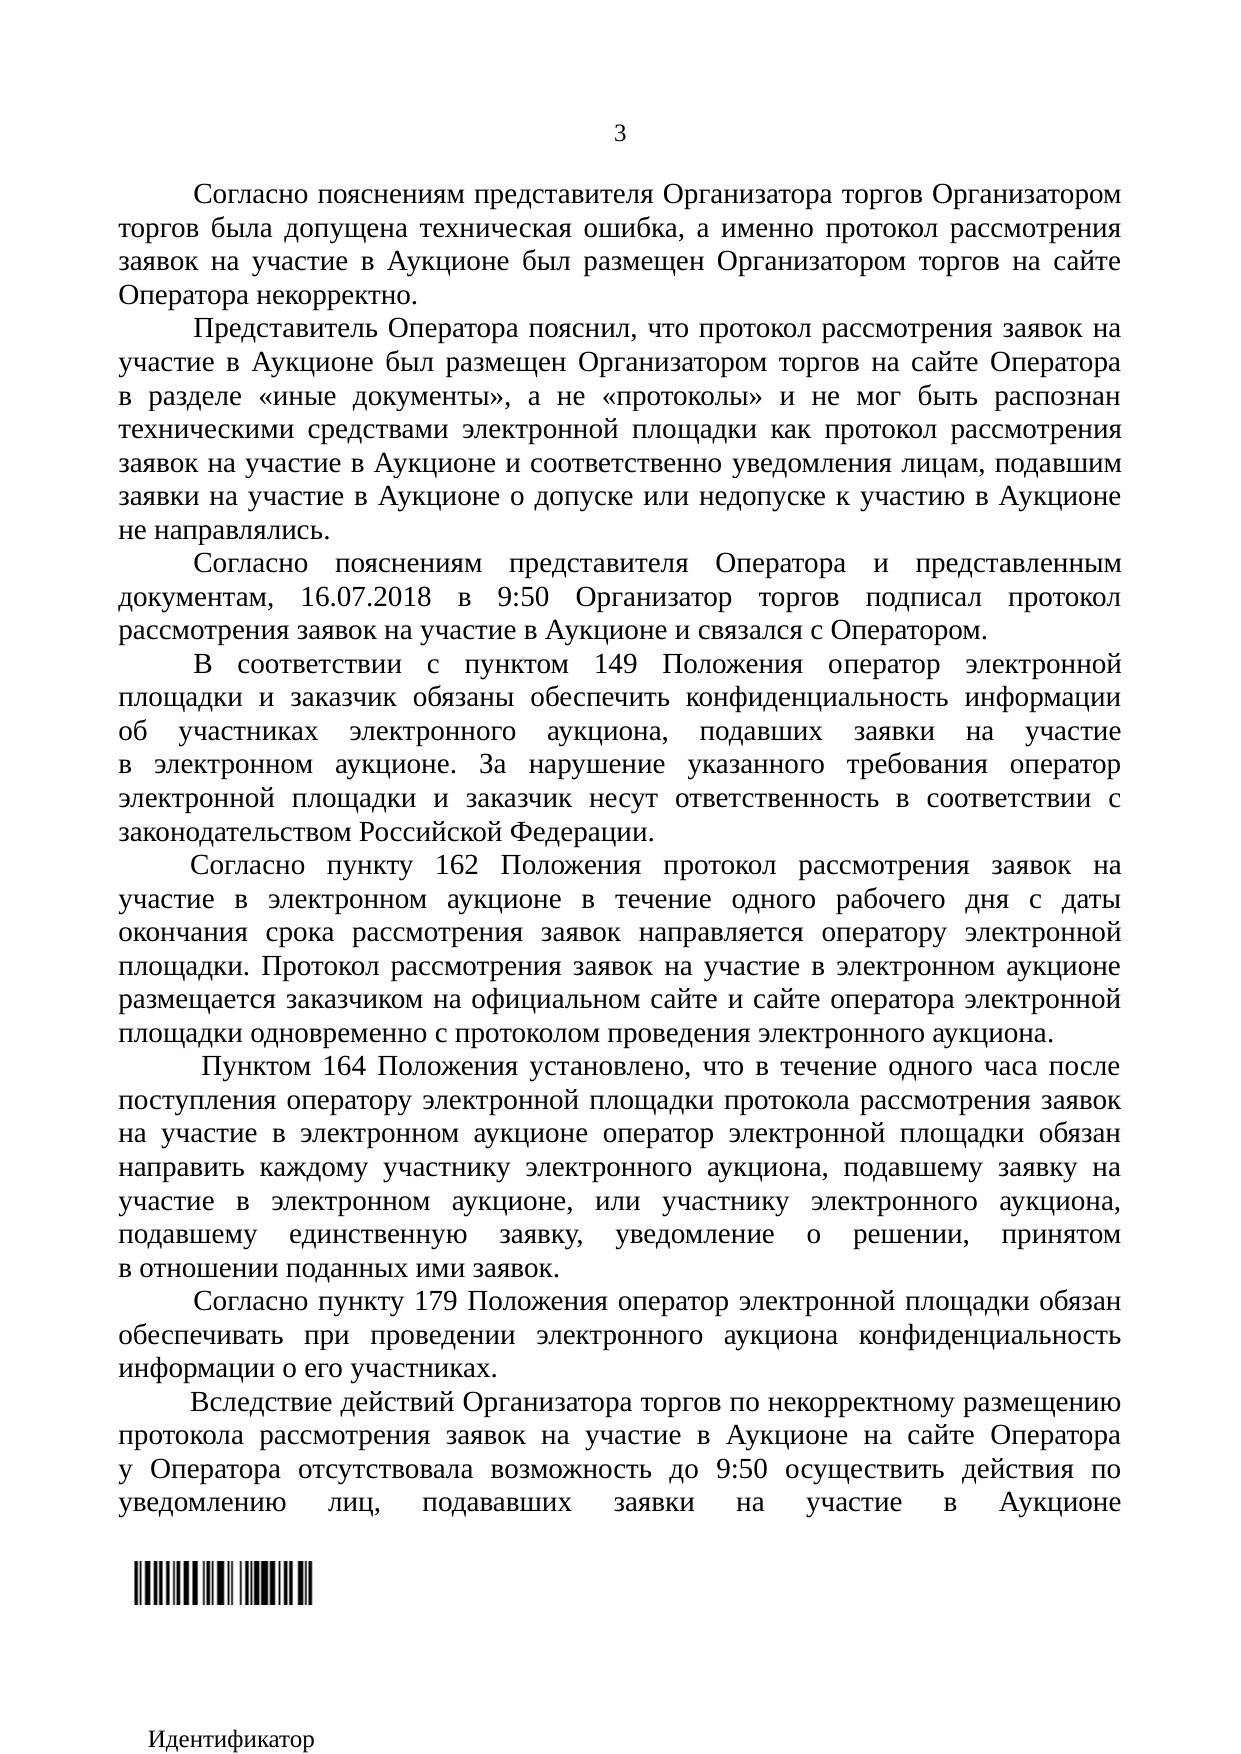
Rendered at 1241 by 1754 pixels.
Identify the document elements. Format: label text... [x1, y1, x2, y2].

text Вследствие действий Организатора торгов по некорректному размещению протокола рассмотрения заявок на участие в Аукционе на сайте Оператора у Оператора отсутствовала возможность до 9:50 осуществить действия по уведомлению лиц, подававших заявки на участие в Аукционе [118, 1384, 1122, 1518]
text Согласно пояснениям представителя Оператора и представленным документам, 16.07.2018 в 9:50 Организатор торгов подписал протокол рассмотрения заявок на участие в Аукционе и связался с Оператором. [118, 545, 1122, 646]
text Согласно пункту 179 Положения оператор электронной площадки обязан обеспечивать при проведении электронного аукциона конфиденциальность информации о его участниках. [118, 1283, 1122, 1384]
text В соответствии с пунктом 149 Положения оператор электронной площадки и заказчик обязаны обеспечить конфиденциальность информации об участниках электронного аукциона, подавших заявки на участие в электронном аукционе. За нарушение указанного требования оператор электронной площадки и заказчик несут ответственность в соответствии с законодательством Российской Федерации. [118, 646, 1122, 847]
picture [119, 1561, 329, 1605]
text Пунктом 164 Положения установлено, что в течение одного часа после поступления оператору электронной площадки протокола рассмотрения заявок на участие в электронном аукционе оператор электронной площадки обязан направить каждому участнику электронного аукциона, подавшему заявку на участие в электронном аукционе, или участнику электронного аукциона, подавшему единственную заявку, уведомление о решении, принятом в отношении поданных ими заявок. [118, 1048, 1122, 1283]
text Представитель Оператора пояснил, что протокол рассмотрения заявок на участие в Аукционе был размещен Организатором торгов на сайте Оператора в разделе «иные документы», а не «протоколы» и не мог быть распознан техническими средствами электронной площадки как протокол рассмотрения заявок на участие в Аукционе и соответственно уведомления лицам, подавшим заявки на участие в Аукционе о допуске или недопуске к участию в Аукционе не направлялись. [118, 311, 1122, 545]
text Согласно пояснениям представителя Организатора торгов Организатором торгов была допущена техническая ошибка, а именно протокол рассмотрения заявок на участие в Аукционе был размещен Организатором торгов на сайте Оператора некорректно. [118, 176, 1122, 311]
text Согласно пункту 162 Положения протокол рассмотрения заявок на участие в электронном аукционе в течение одного рабочего дня с даты окончания срока рассмотрения заявок направляется оператору электронной площадки. Протокол рассмотрения заявок на участие в электронном аукционе размещается заказчиком на официальном сайте и сайте оператора электронной площадки одновременно с протоколом проведения электронного аукциона. [118, 847, 1122, 1048]
